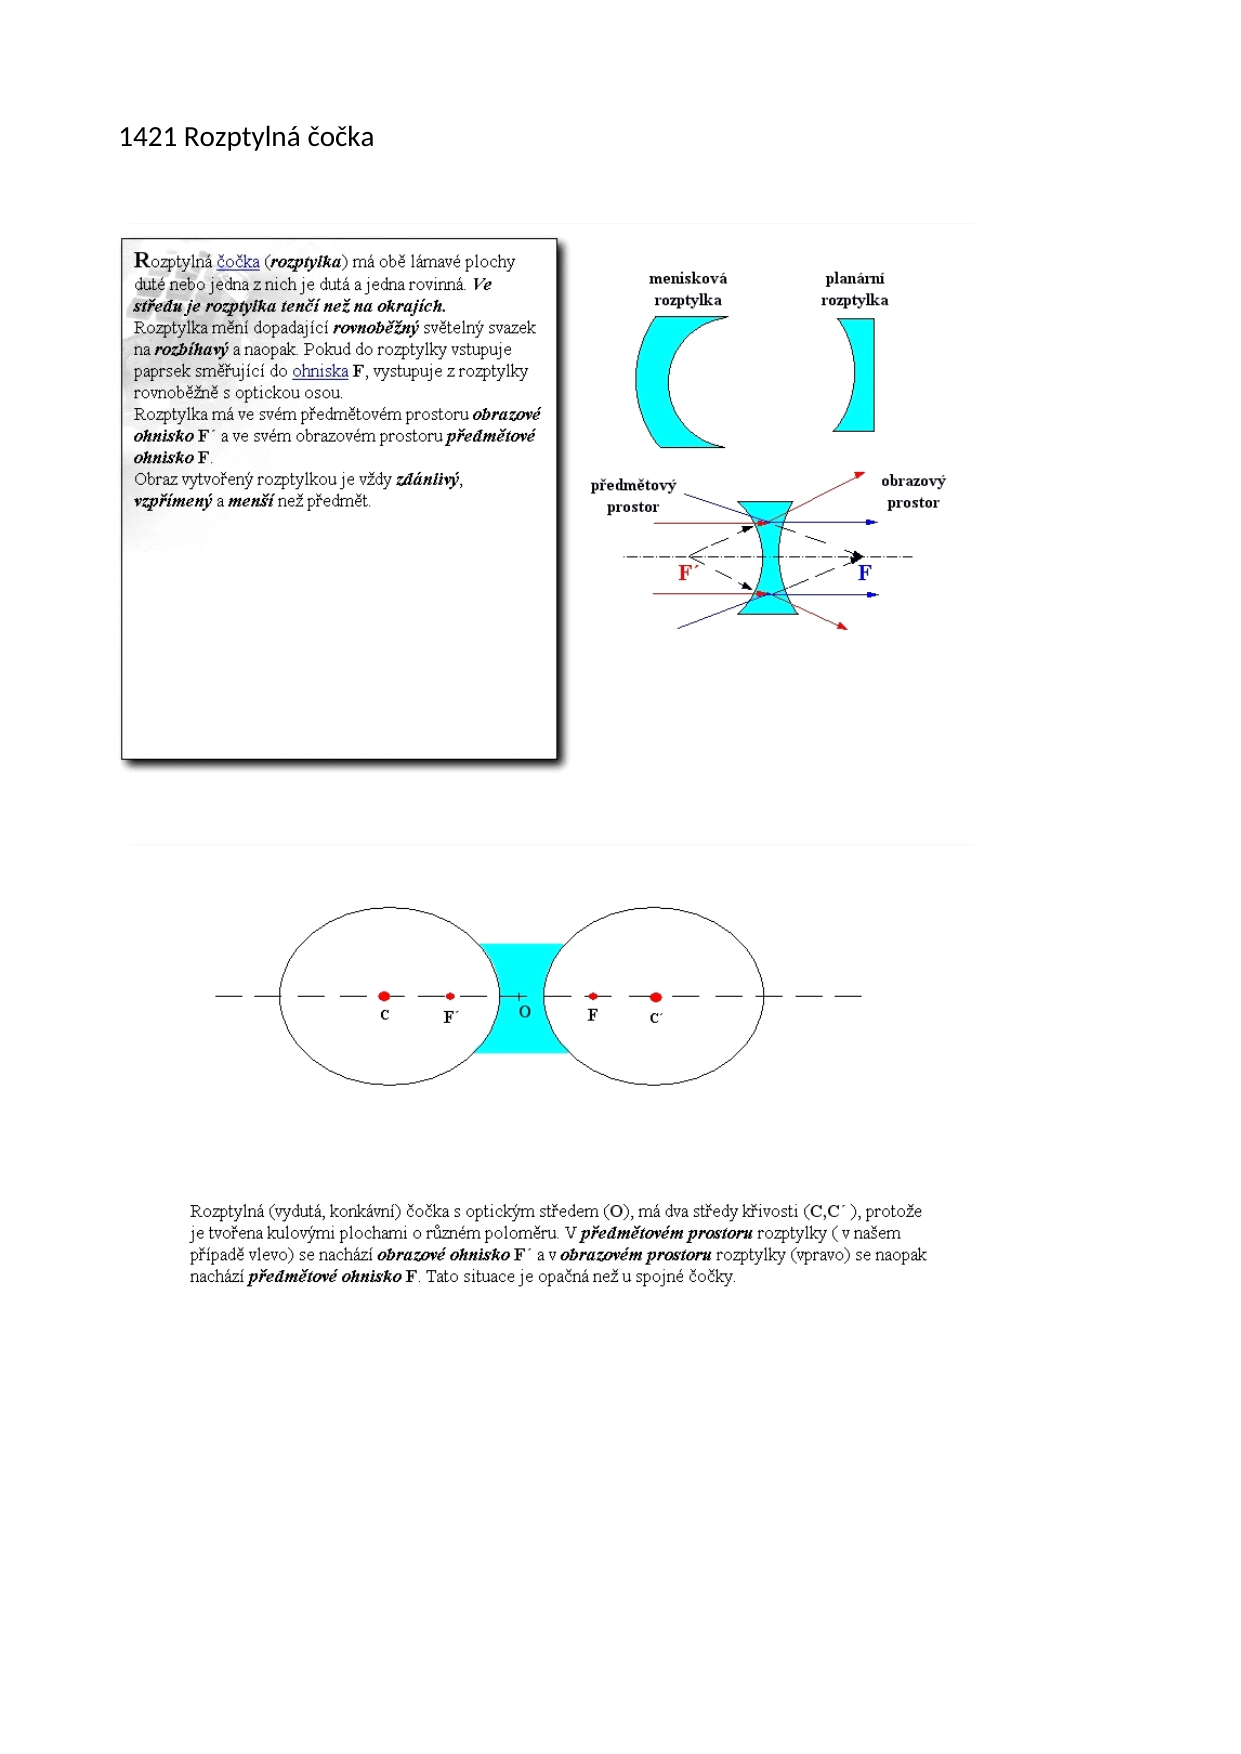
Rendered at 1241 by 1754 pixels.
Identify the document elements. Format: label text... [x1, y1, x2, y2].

text 1421 Rozptylná čočka [118, 118, 1122, 154]
